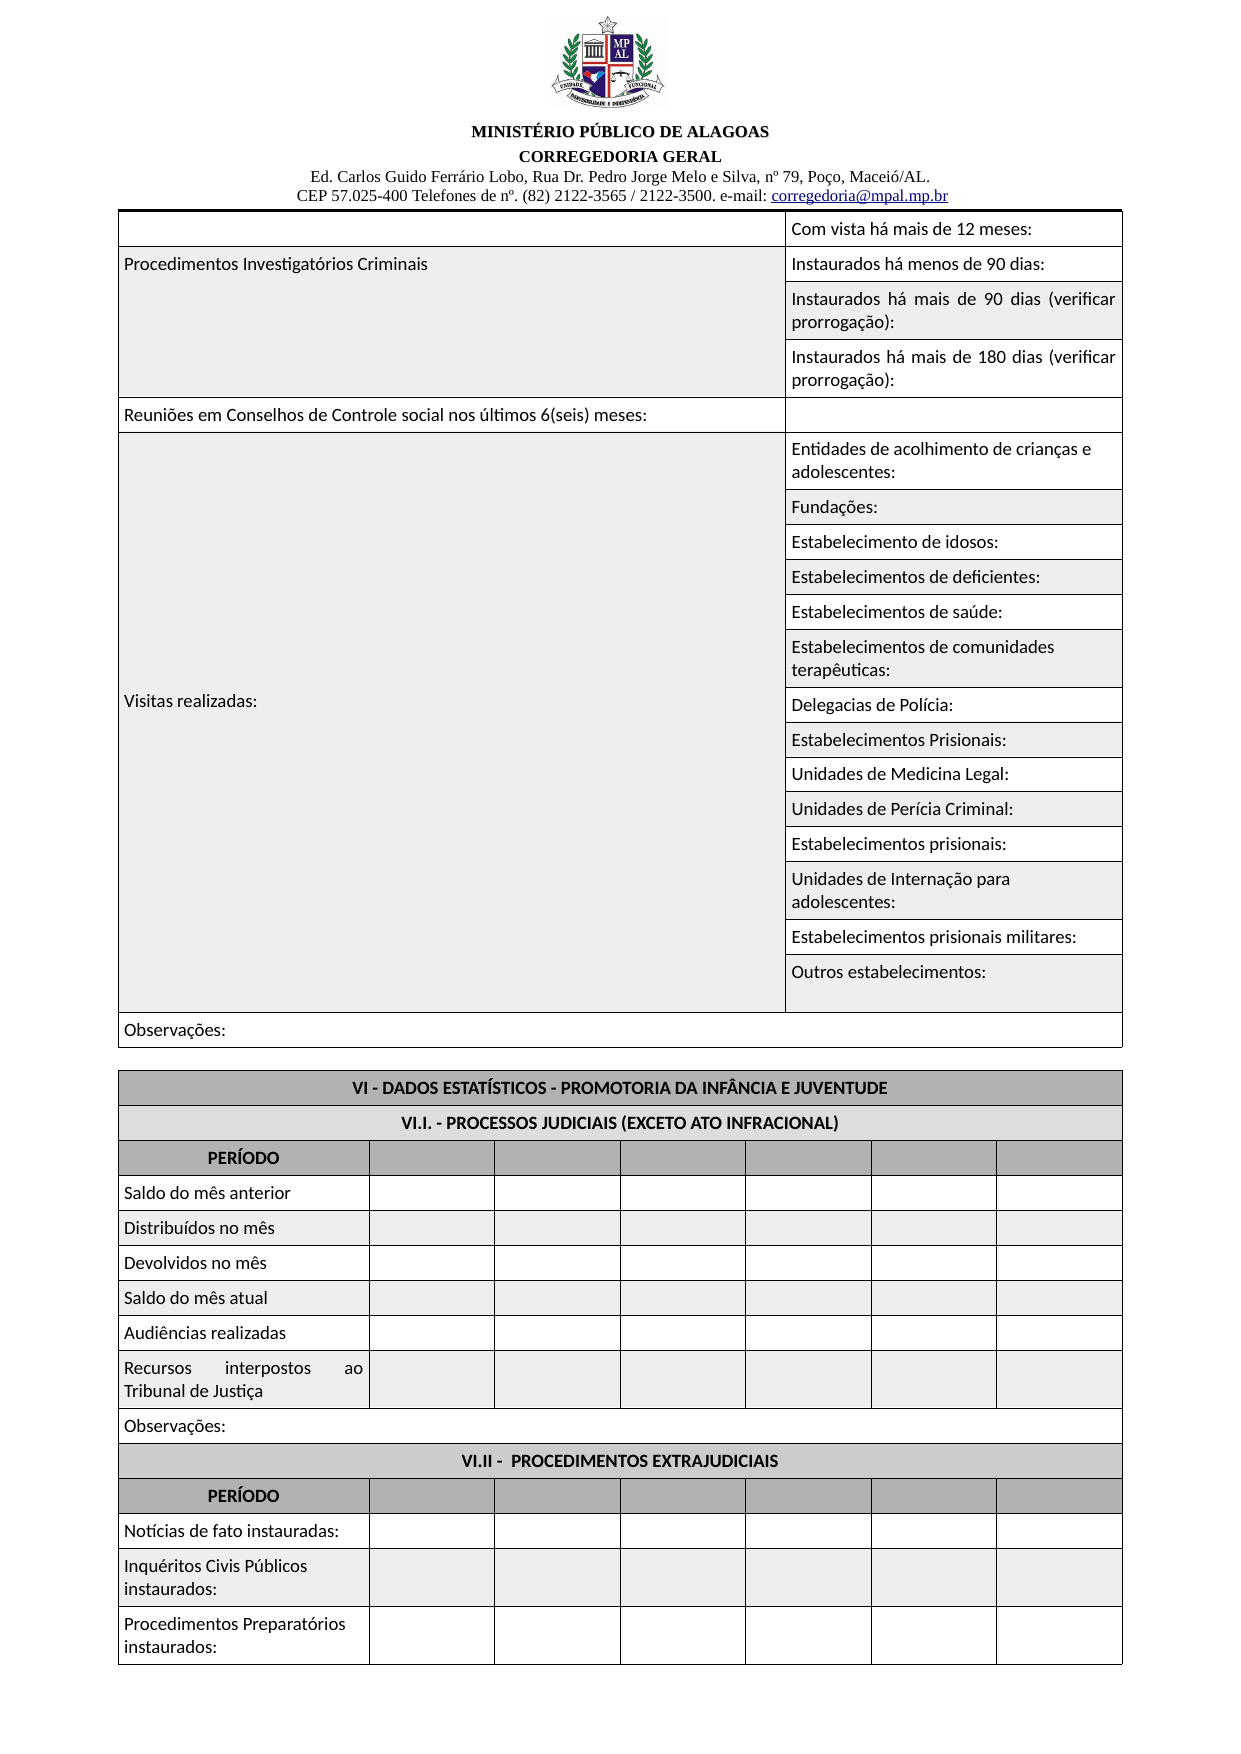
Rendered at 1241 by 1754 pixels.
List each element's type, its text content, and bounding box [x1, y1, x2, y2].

table_cell [746, 1316, 871, 1349]
table_header PERÍODO [119, 1141, 369, 1175]
table_cell [119, 212, 785, 246]
table_cell [495, 1607, 620, 1664]
table_cell VI.II - PROCEDIMENTOS EXTRAJUDICIAIS [119, 1444, 1122, 1478]
table_cell [872, 1607, 996, 1664]
table_cell [872, 1549, 996, 1606]
table_cell Saldo do mês anterior [119, 1176, 369, 1210]
table_cell [872, 1514, 996, 1548]
table_cell [997, 1351, 1122, 1407]
table_cell Estabelecimentos de deficientes: [786, 560, 1122, 594]
table_cell [621, 1246, 745, 1280]
table_cell [621, 1607, 745, 1664]
table_cell [621, 1176, 745, 1210]
table_cell [370, 1281, 494, 1315]
table_cell Inquéritos Civis Públicos instaurados: [119, 1549, 369, 1606]
table_cell [746, 1351, 871, 1407]
table_header [370, 1141, 494, 1175]
table_cell Instaurados há mais de 90 dias (verificar prorrogação): [786, 282, 1122, 339]
table_cell [370, 1607, 494, 1664]
table_cell [872, 1281, 996, 1315]
table_cell [495, 1316, 620, 1349]
table_cell Estabelecimentos de comunidades terapêuticas: [786, 630, 1122, 687]
table_cell Notícias de fato instauradas: [119, 1514, 369, 1548]
table_header VI - DADOS ESTATÍSTICOS - PROMOTORIA DA INFÂNCIA E JUVENTUDE [119, 1071, 1122, 1105]
table_cell Distribuídos no mês [119, 1211, 369, 1245]
table_cell Unidades de Perícia Criminal: [786, 792, 1122, 826]
table_header [495, 1479, 620, 1513]
table_cell [872, 1211, 996, 1245]
table_cell Estabelecimentos Prisionais: [786, 723, 1122, 756]
table_cell [997, 1549, 1122, 1606]
table_cell Devolvidos no mês [119, 1246, 369, 1280]
table_cell [872, 1246, 996, 1280]
table_cell [621, 1351, 745, 1407]
table_cell [495, 1211, 620, 1245]
table_cell Com vista há mais de 12 meses: [786, 212, 1122, 246]
table_cell [370, 1549, 494, 1606]
table_cell [495, 1281, 620, 1315]
table_cell [872, 1316, 996, 1349]
table_cell Instaurados há menos de 90 dias: [786, 247, 1122, 281]
table_cell [746, 1281, 871, 1315]
table_header [621, 1479, 745, 1513]
table_cell [997, 1176, 1122, 1210]
table_header [997, 1141, 1122, 1175]
table_cell [495, 1246, 620, 1280]
table_header [997, 1479, 1122, 1513]
table_cell [997, 1246, 1122, 1280]
table_cell [495, 1351, 620, 1407]
table_cell [997, 1514, 1122, 1548]
table_cell [621, 1281, 745, 1315]
table_header PERÍODO [119, 1479, 369, 1513]
table_cell [621, 1211, 745, 1245]
table_cell [370, 1176, 494, 1210]
table_header Observações: [119, 1409, 1122, 1443]
table_cell [370, 1514, 494, 1548]
table_cell Saldo do mês atual [119, 1281, 369, 1315]
table_header [746, 1479, 871, 1513]
table_header [621, 1141, 745, 1175]
table_cell Unidades de Internação para adolescentes: [786, 862, 1122, 919]
table_cell [872, 1176, 996, 1210]
table_cell Fundações: [786, 490, 1122, 524]
table_cell Procedimentos Investigatórios Criminais [119, 247, 785, 396]
table_cell [746, 1514, 871, 1548]
table_cell Unidades de Medicina Legal: [786, 758, 1122, 791]
table_cell [495, 1549, 620, 1606]
table_header [872, 1479, 996, 1513]
table_cell VI.I. - PROCESSOS JUDICIAIS (EXCETO ATO INFRACIONAL) [119, 1106, 1122, 1140]
table_cell [997, 1607, 1122, 1664]
table_cell [621, 1549, 745, 1606]
table_cell Procedimentos Preparatórios instaurados: [119, 1607, 369, 1664]
table_cell [495, 1176, 620, 1210]
table_cell Observações: [119, 1013, 1122, 1046]
table_cell Entidades de acolhimento de crianças e adolescentes: [786, 433, 1122, 489]
table_cell Reuniões em Conselhos de Controle social nos últimos 6(seis) meses: [119, 398, 785, 431]
table_cell [495, 1514, 620, 1548]
table_header [746, 1141, 871, 1175]
table_cell [746, 1211, 871, 1245]
table_cell [370, 1316, 494, 1349]
table_cell [997, 1316, 1122, 1349]
table_header [370, 1479, 494, 1513]
table_cell [746, 1549, 871, 1606]
picture [550, 16, 668, 108]
table_header [872, 1141, 996, 1175]
table_cell [746, 1246, 871, 1280]
table_cell Estabelecimento de idosos: [786, 525, 1122, 559]
table_cell Delegacias de Polícia: [786, 688, 1122, 721]
table_cell [997, 1281, 1122, 1315]
table_cell [370, 1211, 494, 1245]
table_cell Estabelecimentos prisionais militares: [786, 920, 1122, 954]
table_cell Recursos interpostos ao Tribunal de Justiça [119, 1351, 369, 1407]
table_cell [872, 1351, 996, 1407]
table_cell [997, 1211, 1122, 1245]
table_cell [746, 1607, 871, 1664]
table_cell [370, 1351, 494, 1407]
table_cell [370, 1246, 494, 1280]
table_cell [786, 398, 1122, 431]
table_cell Audiências realizadas [119, 1316, 369, 1349]
table_cell Outros estabelecimentos: [786, 955, 1122, 1012]
table_cell Estabelecimentos de saúde: [786, 595, 1122, 629]
table_cell [621, 1316, 745, 1349]
table_cell Estabelecimentos prisionais: [786, 827, 1122, 861]
table_cell [621, 1514, 745, 1548]
table_cell [746, 1176, 871, 1210]
table_header [495, 1141, 620, 1175]
table_cell Instaurados há mais de 180 dias (verificar prorrogação): [786, 340, 1122, 396]
table_cell Visitas realizadas: [119, 433, 785, 1012]
